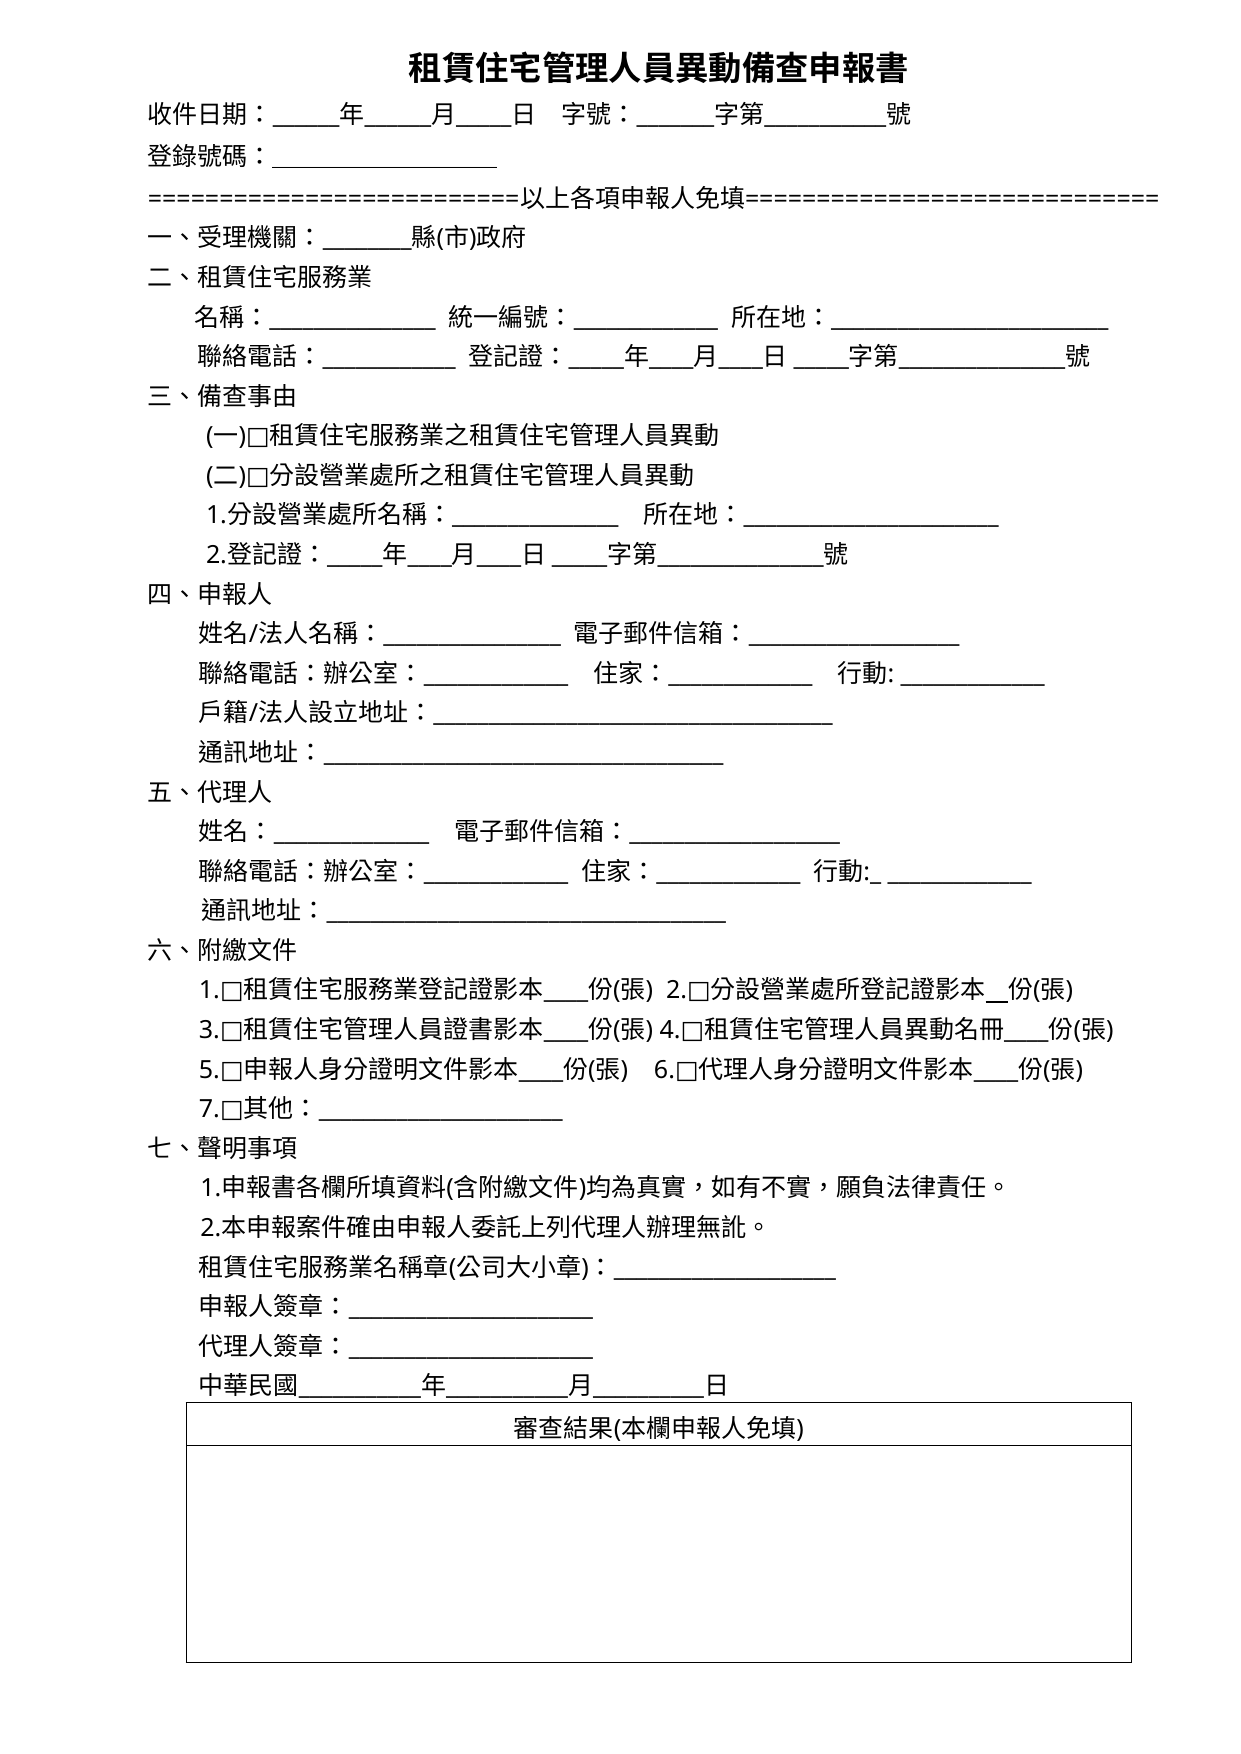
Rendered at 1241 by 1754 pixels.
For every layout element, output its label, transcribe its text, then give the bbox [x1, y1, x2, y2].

text 1.申報書各欄所填資料(含附繳文件)均為真實，如有不實，願負法律責任。 [200, 1164, 1169, 1204]
text 姓名：______________ 電子郵件信箱：___________________ [199, 808, 1169, 848]
text 1.分設營業處所名稱：_______________ 所在地：_______________________ [196, 492, 1169, 531]
text 戶籍/法人設立地址：____________________________________ [148, 689, 1169, 729]
text (一)□租賃住宅服務業之租賃住宅管理人員異動 [196, 412, 1169, 452]
text 收件日期：______年______月_____日 字號：_______字第___________號 [148, 89, 1169, 131]
text 租賃住宅管理人員異動備查申報書 [148, 41, 1169, 89]
text 申報人簽章：______________________ [199, 1283, 1169, 1323]
text 七、聲明事項 [148, 1125, 1169, 1164]
text 名稱：_______________ 統一編號：_____________ 所在地：_________________________ [194, 294, 1169, 333]
text 通訊地址：____________________________________ [148, 887, 1169, 927]
text 聯絡電話：辦公室：_____________ 住家：_____________ 行動:_ _____________ [148, 848, 1169, 887]
text 2.本申報案件確由申報人委託上列代理人辦理無訛。 [200, 1204, 1169, 1244]
text 登錄號碼：＿＿＿＿＿＿＿＿＿ [148, 131, 1169, 173]
text 1.□租賃住宅服務業登記證影本____份(張) 2.□分設營業處所登記證影本 份(張) [148, 967, 1169, 1006]
text 代理人簽章：______________________ [199, 1323, 1169, 1362]
text 一、受理機關：________縣(市)政府 [148, 214, 1169, 254]
text 三、備查事由 [148, 373, 1169, 412]
text 聯絡電話：辦公室：_____________ 住家：_____________ 行動: _____________ [148, 650, 1169, 689]
text 中華民國___________年___________月__________日 [199, 1362, 1169, 1402]
text 通訊地址：____________________________________ [148, 729, 1169, 769]
text 五、代理人 [148, 769, 1169, 808]
text 5.□申報人身分證明文件影本____份(張) 6.□代理人身分證明文件影本____份(張) [148, 1046, 1169, 1085]
table_header 審查結果(本欄申報人免填) [187, 1403, 1131, 1445]
text 3.□租賃住宅管理人員證書影本____份(張) 4.□租賃住宅管理人員異動名冊____份(張) [148, 1006, 1169, 1046]
table_cell [187, 1446, 1131, 1662]
text 二、租賃住宅服務業 [148, 254, 1169, 294]
text 2.登記證：_____年____月____日 _____字第_______________號 [196, 531, 1169, 571]
text ==========================以上各項申報人免填============================= [148, 173, 1169, 214]
text 聯絡電話：____________ 登記證：_____年____月____日 _____字第_______________號 [196, 333, 1169, 373]
text 姓名/法人名稱：________________ 電子郵件信箱：___________________ [199, 610, 1169, 650]
text (二)□分設營業處所之租賃住宅管理人員異動 [196, 452, 1169, 492]
text 7.□其他：______________________ [148, 1085, 1169, 1125]
text 四、申報人 [148, 571, 1169, 610]
text 租賃住宅服務業名稱章(公司大小章)：____________________ [148, 1244, 1169, 1283]
text 六、附繳文件 [148, 927, 1169, 967]
